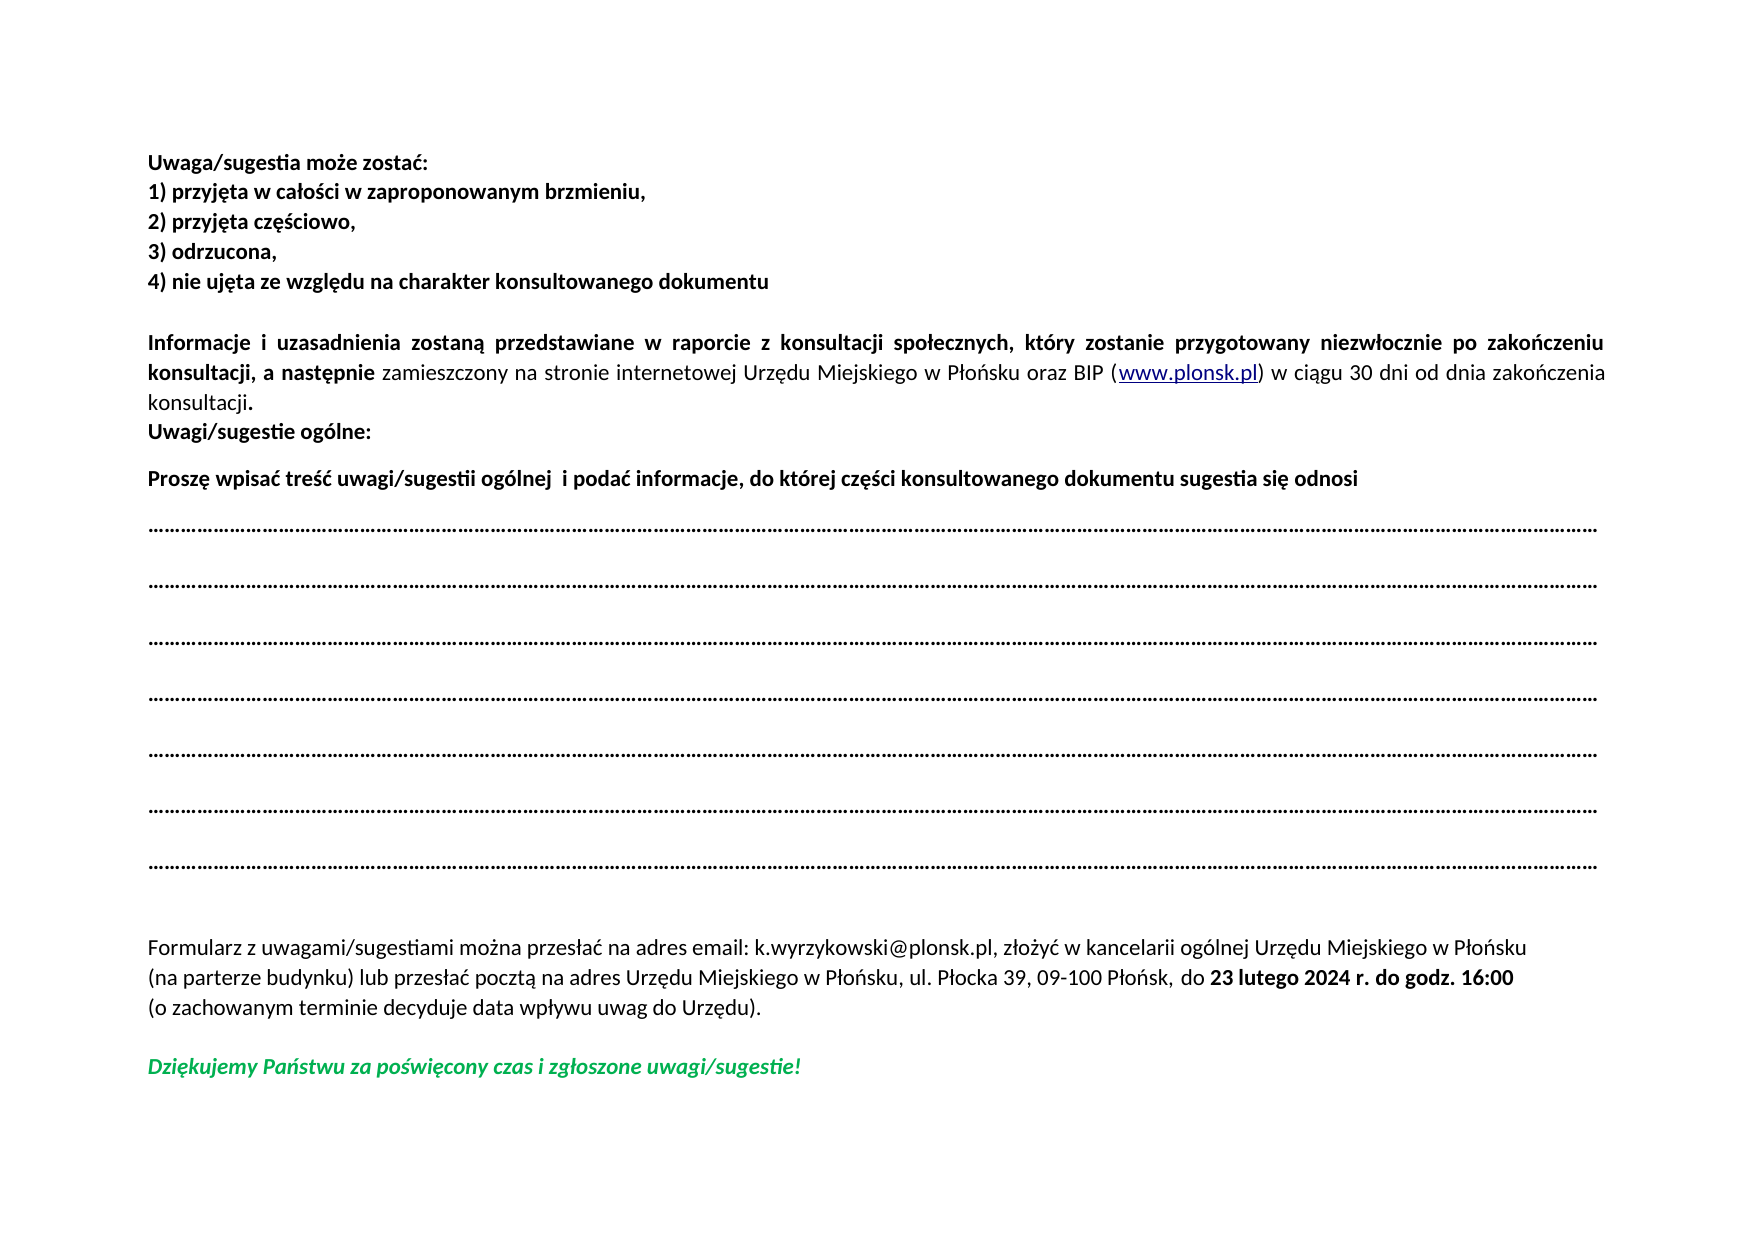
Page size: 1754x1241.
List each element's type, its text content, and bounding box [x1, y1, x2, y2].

text (o zachowanym terminie decyduje data wpływu uwag do Urzędu). [148, 993, 1606, 1021]
text Dziękujemy Państwu za poświęcony czas i zgłoszone uwagi/sugestie! [148, 1052, 1606, 1080]
text Uwagi/sugestie ogólne: [148, 417, 1606, 446]
text 2) przyjęta częściowo, [148, 207, 1606, 235]
text 3) odrzucona, [148, 237, 1606, 265]
text Proszę wpisać treść uwagi/sugestii ogólnej i podać informacje, do której części konsultowanego dokumentu sugestia się odnosi [148, 464, 1606, 492]
text 4) nie ujęta ze względu na charakter konsultowanego dokumentu [148, 267, 1606, 295]
text Informacje i uzasadnienia zostaną przedstawiane w raporcie z konsultacji społecznych, który zostanie przygotowany niezwłocznie po zakończeniu konsultacji, a następnie zamieszczony na stronie internetowej Urzędu Miejskiego w Płońsku oraz BIP (www.plonsk.pl) w ciągu 30 dni od dnia zakończenia konsultacji. [148, 328, 1606, 416]
text Uwaga/sugestia może zostać: [148, 148, 1606, 176]
text Formularz z uwagami/sugestiami można przesłać na adres email: k.wyrzykowski@plonsk.pl, złożyć w kancelarii ogólnej Urzędu Miejskiego w Płońsku [148, 933, 1606, 961]
text …………………………………………………………………………………………………………………………………………………………………………………………………………………………………………………………………………………………………………………………………………………………………………………………………………………………………………………………………………………………………………………………………………………………………………………………………………………………………………………………………………………………………………………………………………………………………………………………………………………………………………………………………………………………………………………………………………………………………………………………………………………………………………………………………………………………………………………………………………………………………………………………………………………………………………………………………………………………………………………………………………………………………………………………………………………………………………………………………………………………………………………………………………………………………………………………………………………………………………………………………………………………………………………………… [148, 511, 1606, 875]
text 1) przyjęta w całości w zaproponowanym brzmieniu, [148, 177, 1606, 206]
text (na parterze budynku) lub przesłać pocztą na adres Urzędu Miejskiego w Płońsku, ul. Płocka 39, 09-100 Płońsk, do 23 lutego 2024 r. do godz. 16:00 [148, 963, 1606, 991]
